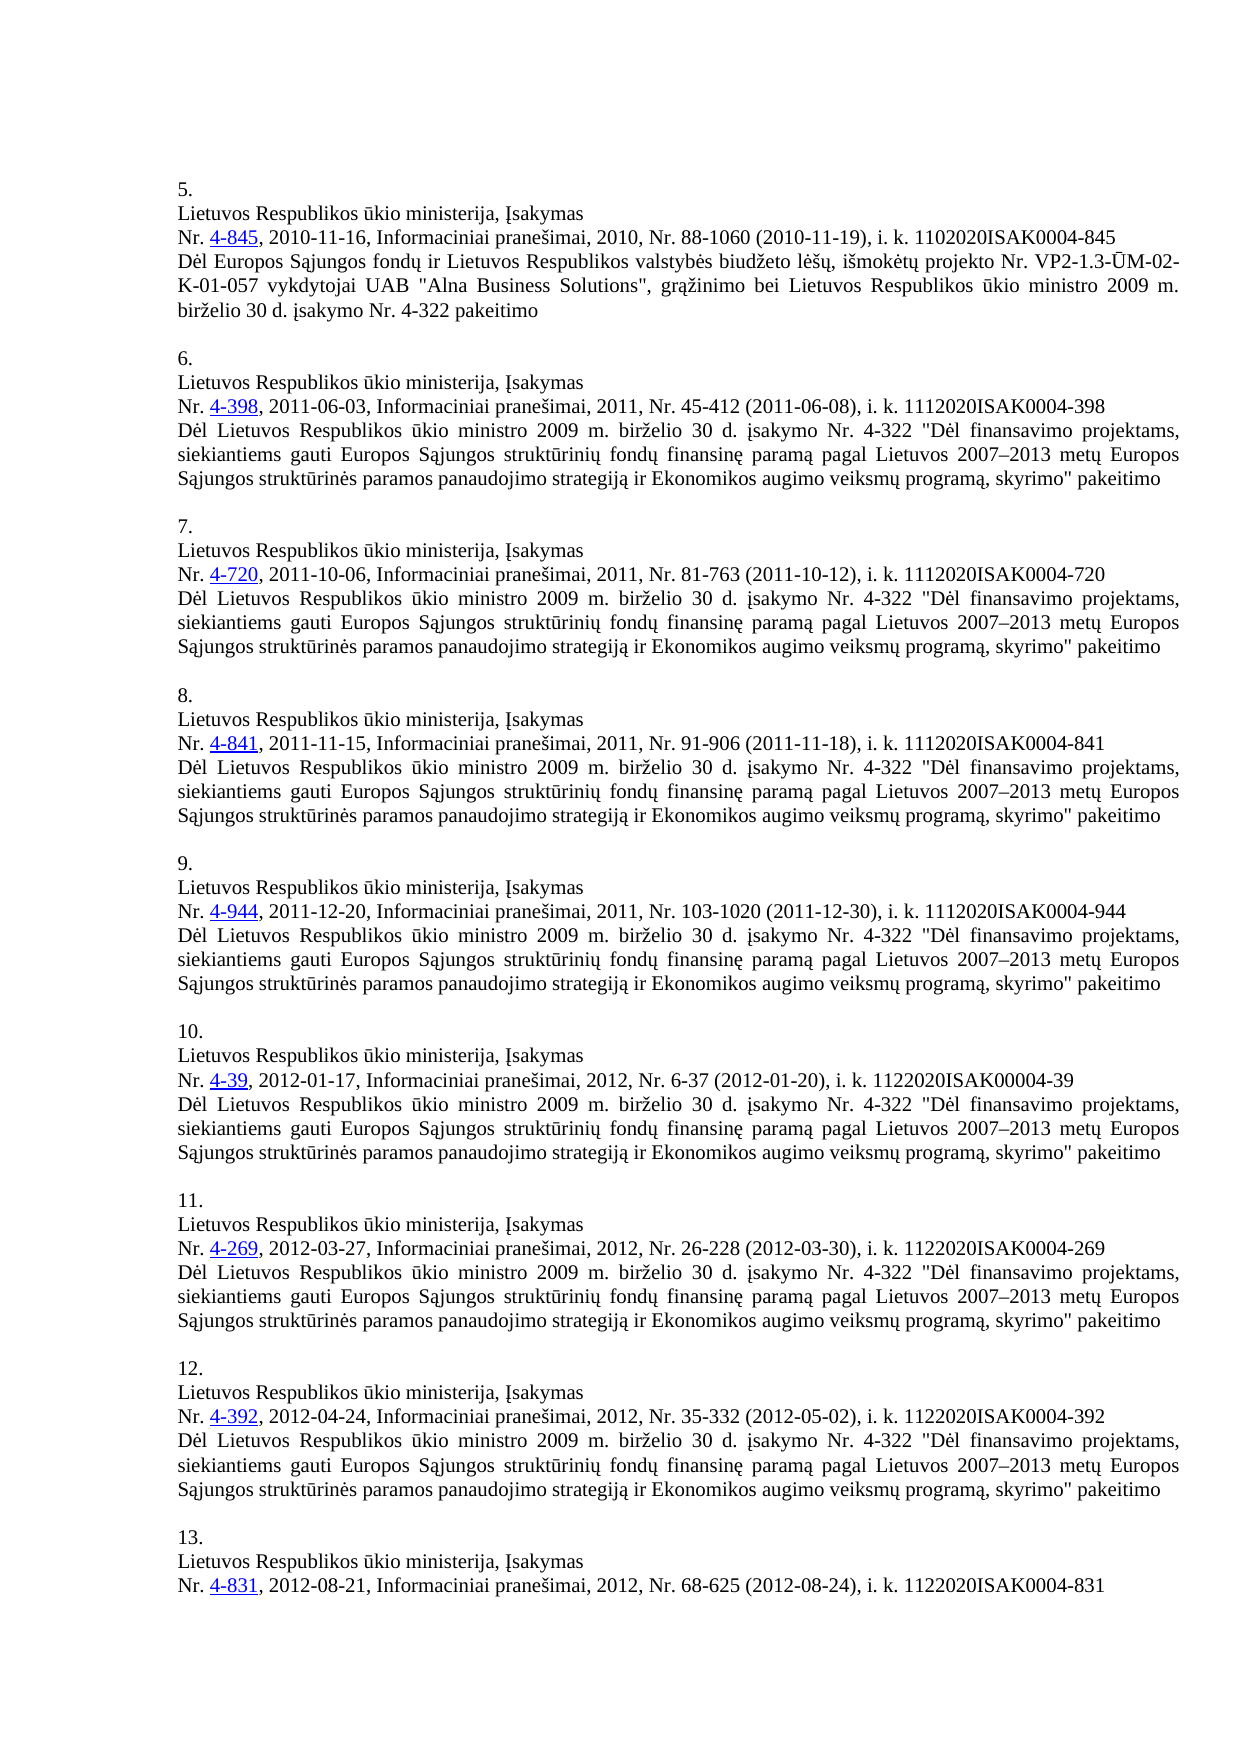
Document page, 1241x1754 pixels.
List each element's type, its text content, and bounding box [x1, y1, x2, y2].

text Nr. 4-392, 2012-04-24, Informaciniai pranešimai, 2012, Nr. 35-332 (2012-05-02), i. k. 1122020ISAK0004-392 [177, 1404, 1181, 1428]
text Lietuvos Respublikos ūkio ministerija, Įsakymas [177, 1212, 1181, 1236]
text Lietuvos Respublikos ūkio ministerija, Įsakymas [177, 1043, 1181, 1067]
text Dėl Lietuvos Respublikos ūkio ministro 2009 m. birželio 30 d. įsakymo Nr. 4-322 "Dėl finansavimo projektams, siekiantiems gauti Europos Sąjungos struktūrinių fondų finansinę paramą pagal Lietuvos 2007–2013 metų Europos Sąjungos struktūrinės paramos panaudojimo strategiją ir Ekonomikos augimo veiksmų programą, skyrimo" pakeitimo [177, 923, 1181, 995]
text 5. [177, 177, 1181, 201]
text Dėl Lietuvos Respublikos ūkio ministro 2009 m. birželio 30 d. įsakymo Nr. 4-322 "Dėl finansavimo projektams, siekiantiems gauti Europos Sąjungos struktūrinių fondų finansinę paramą pagal Lietuvos 2007–2013 metų Europos Sąjungos struktūrinės paramos panaudojimo strategiją ir Ekonomikos augimo veiksmų programą, skyrimo" pakeitimo [177, 1092, 1181, 1164]
text Nr. 4-39, 2012-01-17, Informaciniai pranešimai, 2012, Nr. 6-37 (2012-01-20), i. k. 1122020ISAK00004-39 [177, 1067, 1181, 1092]
text Dėl Lietuvos Respublikos ūkio ministro 2009 m. birželio 30 d. įsakymo Nr. 4-322 "Dėl finansavimo projektams, siekiantiems gauti Europos Sąjungos struktūrinių fondų finansinę paramą pagal Lietuvos 2007–2013 metų Europos Sąjungos struktūrinės paramos panaudojimo strategiją ir Ekonomikos augimo veiksmų programą, skyrimo" pakeitimo [177, 755, 1181, 827]
text Dėl Lietuvos Respublikos ūkio ministro 2009 m. birželio 30 d. įsakymo Nr. 4-322 "Dėl finansavimo projektams, siekiantiems gauti Europos Sąjungos struktūrinių fondų finansinę paramą pagal Lietuvos 2007–2013 metų Europos Sąjungos struktūrinės paramos panaudojimo strategiją ir Ekonomikos augimo veiksmų programą, skyrimo" pakeitimo [177, 1428, 1181, 1501]
text 12. [177, 1356, 1181, 1380]
text 13. [177, 1525, 1181, 1549]
text Nr. 4-845, 2010-11-16, Informaciniai pranešimai, 2010, Nr. 88-1060 (2010-11-19), i. k. 1102020ISAK0004-845 [177, 225, 1181, 249]
text Dėl Europos Sąjungos fondų ir Lietuvos Respublikos valstybės biudžeto lėšų, išmokėtų projekto Nr. VP2-1.3-ŪM-02-K-01-057 vykdytojai UAB "Alna Business Solutions", grąžinimo bei Lietuvos Respublikos ūkio ministro 2009 m. birželio 30 d. įsakymo Nr. 4-322 pakeitimo [177, 249, 1181, 322]
text Lietuvos Respublikos ūkio ministerija, Įsakymas [177, 707, 1181, 731]
text Nr. 4-944, 2011-12-20, Informaciniai pranešimai, 2011, Nr. 103-1020 (2011-12-30), i. k. 1112020ISAK0004-944 [177, 899, 1181, 923]
text 6. [177, 346, 1181, 370]
text Nr. 4-831, 2012-08-21, Informaciniai pranešimai, 2012, Nr. 68-625 (2012-08-24), i. k. 1122020ISAK0004-831 [177, 1573, 1181, 1597]
text Nr. 4-398, 2011-06-03, Informaciniai pranešimai, 2011, Nr. 45-412 (2011-06-08), i. k. 1112020ISAK0004-398 [177, 394, 1181, 418]
text Lietuvos Respublikos ūkio ministerija, Įsakymas [177, 370, 1181, 394]
text 11. [177, 1188, 1181, 1212]
text Dėl Lietuvos Respublikos ūkio ministro 2009 m. birželio 30 d. įsakymo Nr. 4-322 "Dėl finansavimo projektams, siekiantiems gauti Europos Sąjungos struktūrinių fondų finansinę paramą pagal Lietuvos 2007–2013 metų Europos Sąjungos struktūrinės paramos panaudojimo strategiją ir Ekonomikos augimo veiksmų programą, skyrimo" pakeitimo [177, 586, 1181, 658]
text Lietuvos Respublikos ūkio ministerija, Įsakymas [177, 875, 1181, 899]
text Nr. 4-720, 2011-10-06, Informaciniai pranešimai, 2011, Nr. 81-763 (2011-10-12), i. k. 1112020ISAK0004-720 [177, 562, 1181, 586]
text 10. [177, 1019, 1181, 1043]
text 7. [177, 514, 1181, 538]
text Nr. 4-841, 2011-11-15, Informaciniai pranešimai, 2011, Nr. 91-906 (2011-11-18), i. k. 1112020ISAK0004-841 [177, 731, 1181, 755]
text Lietuvos Respublikos ūkio ministerija, Įsakymas [177, 1380, 1181, 1404]
text Lietuvos Respublikos ūkio ministerija, Įsakymas [177, 1549, 1181, 1573]
text Nr. 4-269, 2012-03-27, Informaciniai pranešimai, 2012, Nr. 26-228 (2012-03-30), i. k. 1122020ISAK0004-269 [177, 1236, 1181, 1260]
text Dėl Lietuvos Respublikos ūkio ministro 2009 m. birželio 30 d. įsakymo Nr. 4-322 "Dėl finansavimo projektams, siekiantiems gauti Europos Sąjungos struktūrinių fondų finansinę paramą pagal Lietuvos 2007–2013 metų Europos Sąjungos struktūrinės paramos panaudojimo strategiją ir Ekonomikos augimo veiksmų programą, skyrimo" pakeitimo [177, 418, 1181, 490]
text Dėl Lietuvos Respublikos ūkio ministro 2009 m. birželio 30 d. įsakymo Nr. 4-322 "Dėl finansavimo projektams, siekiantiems gauti Europos Sąjungos struktūrinių fondų finansinę paramą pagal Lietuvos 2007–2013 metų Europos Sąjungos struktūrinės paramos panaudojimo strategiją ir Ekonomikos augimo veiksmų programą, skyrimo" pakeitimo [177, 1260, 1181, 1332]
text Lietuvos Respublikos ūkio ministerija, Įsakymas [177, 538, 1181, 562]
text 8. [177, 682, 1181, 707]
text 9. [177, 851, 1181, 875]
text Lietuvos Respublikos ūkio ministerija, Įsakymas [177, 201, 1181, 225]
